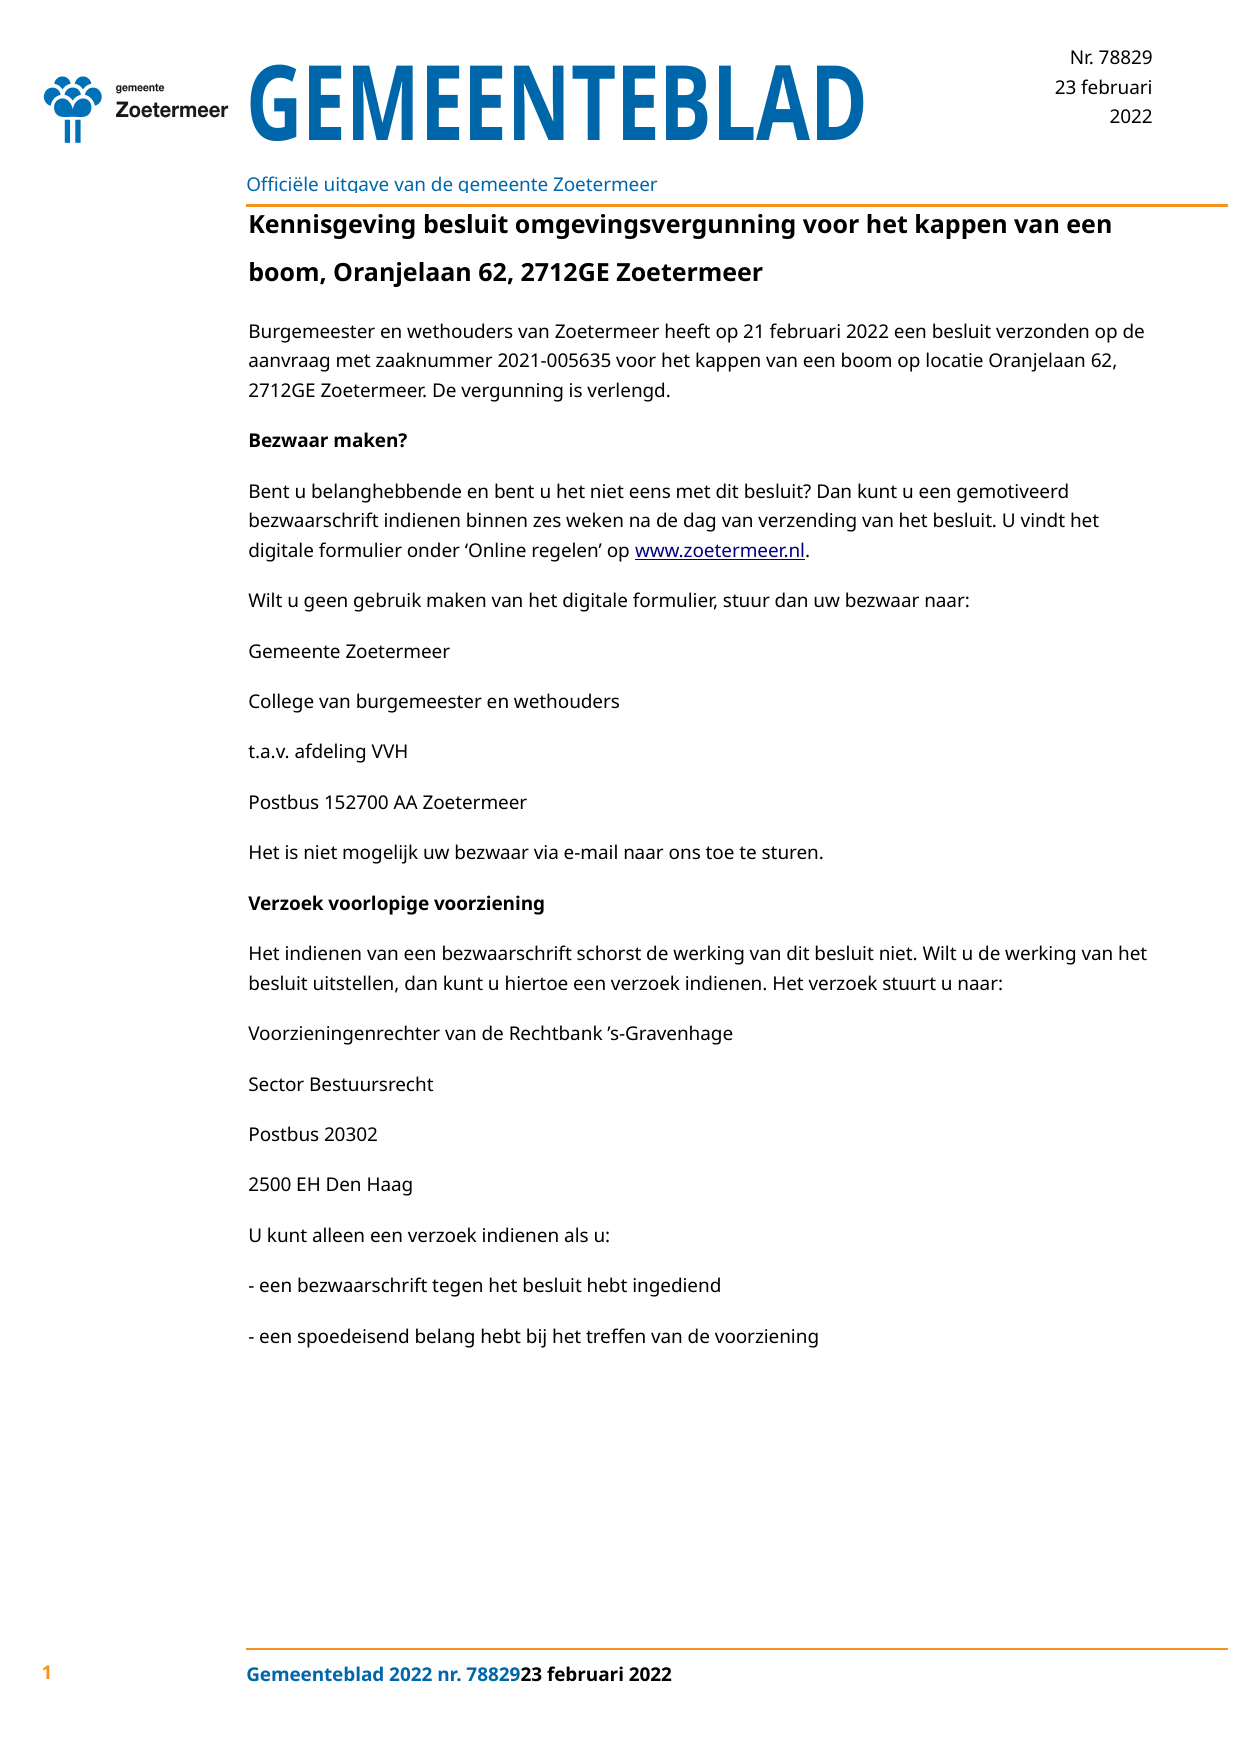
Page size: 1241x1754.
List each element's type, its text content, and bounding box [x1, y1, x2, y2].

text Gemeente Zoetermeer [248, 638, 1152, 664]
text Wilt u geen gebruik maken van het digitale formulier, stuur dan uw bezwaar naar: [248, 587, 1152, 613]
text Het is niet mogelijk uw bezwaar via e-mail naar ons toe te sturen. [248, 839, 1152, 865]
text Voorzieningenrechter van de Rechtbank ’s-Gravenhage [248, 1020, 1152, 1046]
text Kennisgeving besluit omgevingsvergunning voor het kappen van een boom, Oranjelaan 62, 2712GE Zoetermeer [248, 207, 1152, 288]
text College van burgemeester en wethouders [248, 688, 1152, 714]
text Bezwaar maken? [248, 427, 1152, 453]
text - een spoedeisend belang hebt bij het treffen van de voorziening [248, 1323, 1152, 1349]
text t.a.v. afdeling VVH [248, 739, 1152, 764]
text Bent u belanghebbende en bent u het niet eens met dit besluit? Dan kunt u een gemotiveerd bezwaarschrift indienen binnen zes weken na de dag van verzending van het besluit. U vindt het digitale formulier onder ‘Online regelen’ op www.zoetermeer.nl. [248, 478, 1152, 563]
picture [41, 47, 231, 172]
text Postbus 20302 [248, 1121, 1152, 1147]
text - een bezwaarschrift tegen het besluit hebt ingediend [248, 1272, 1152, 1298]
text Sector Bestuursrecht [248, 1071, 1152, 1097]
text Het indienen van een bezwaarschrift schorst de werking van dit besluit niet. Wilt u de werking van het besluit uitstellen, dan kunt u hiertoe een verzoek indienen. Het verzoek stuurt u naar: [248, 940, 1152, 996]
text 2500 EH Den Haag [248, 1172, 1152, 1197]
text Postbus 152700 AA Zoetermeer [248, 789, 1152, 815]
text Burgemeester en wethouders van Zoetermeer heeft op 21 februari 2022 een besluit verzonden op de aanvraag met zaaknummer 2021-005635 voor het kappen van een boom op locatie Oranjelaan 62, 2712GE Zoetermeer. De vergunning is verlengd. [248, 318, 1152, 403]
text Verzoek voorlopige voorziening [248, 890, 1152, 916]
text U kunt alleen een verzoek indienen als u: [248, 1222, 1152, 1248]
